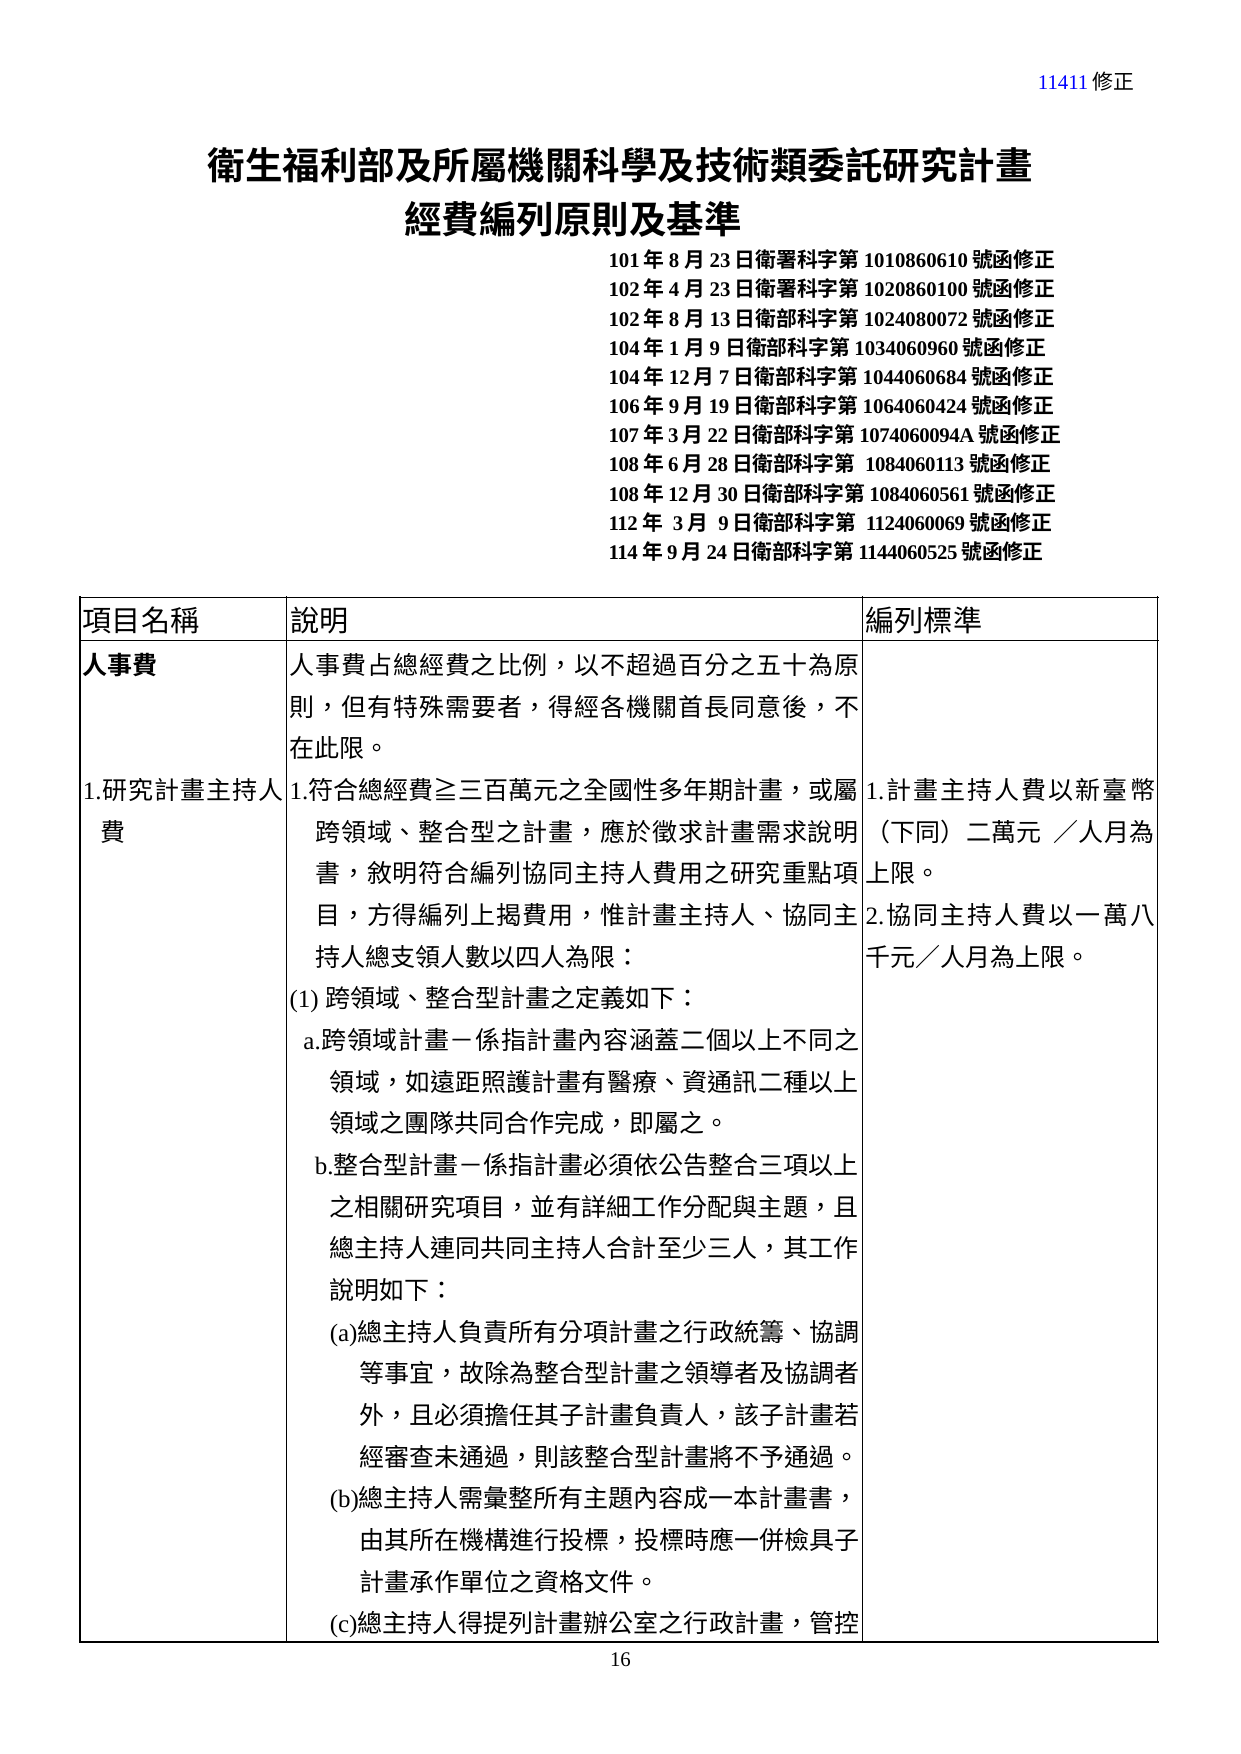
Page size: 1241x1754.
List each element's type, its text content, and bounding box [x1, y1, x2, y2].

table_header 編列標準 [863, 598, 1157, 640]
table_header 說明 [287, 598, 862, 640]
table_cell 人事費占總經費之比例，以不超過百分之五十為原則，但有特殊需要者，得經各機關首長同意後，不在此限。 1.符合總經費≧三百萬元之全國性多年期計畫，或屬跨領域、整合型之計畫，應於徵求計畫需求說明書，敘明符合編列協同主持人費用之研究重點項目，方得編列上揭費用，惟計畫主持人、協同主持人總支領人數以四人為限： (1) 跨領域、整合型計畫之定義如下： a.跨領域計畫－係指計畫內容涵蓋二個以上不同之領域，如遠距照護計畫有醫療、資通訊二種以上領域之團隊共同合作完成，即屬之。 b.整合型計畫－係指計畫必須依公告整合三項以上之相關研究項目，並有詳細工作分配與主題，且總主持人連同共同主持人合計至少三人，其工作說明如下： (a)總主持人負責所有分項計畫之行政統籌、協調等事宜，故除為整合型計畫之領導者及協調者外，且必須擔任其子計畫負責人，該子計畫若經審查未通過，則該整合型計畫將不予通過。 (b)總主持人需彙整所有主題內容成一本計畫書，由其所在機構進行投標，投標時應一併檢具子計畫承作單位之資格文件。 (c)總主持人得提列計畫辦公室之行政計畫，管控 [287, 641, 862, 1641]
text 104年12月7日衛部科字第1044060684號函修正 [608, 361, 1092, 390]
text 114年9月24日衛部科字第1144060525號函修正 [608, 536, 1092, 565]
text 106年9月19日衛部科字第1064060424號函修正 [608, 390, 1092, 419]
text 102年4 月23日衛署科字第1020860100號函修正 [608, 273, 1112, 303]
text 108年6月28日衛部科字第 1084060113 號函修正 [608, 448, 1092, 478]
text 102年8 月13日衛部科字第1024080072號函修正 [608, 303, 1112, 332]
text 112年 3月 9日衛部科字第 1124060069 號函修正 [608, 507, 1092, 536]
text 104年1 月9 日衛部科字第1034060960號函修正 [608, 332, 1092, 361]
table_cell 1.計畫主持人費以新臺幣（下同）二萬元 ∕人月為上限。 2.協同主持人費以一萬八千元∕人月為上限。 [863, 641, 1157, 1641]
text 衛生福利部及所屬機關科學及技術類委託研究計畫 [106, 136, 1133, 190]
table_header 項目名稱 [81, 598, 286, 640]
text 108年12月30日衛部科字第1084060561號函修正 [608, 478, 1092, 507]
text 經費編列原則及基準 [106, 190, 1133, 244]
text 107年3月22日衛部科字第1074060094A號函修正 [608, 419, 1092, 448]
table_cell 人事費 1.研究計畫主持人費 [81, 641, 286, 1641]
text 101年8 月23日衛署科字第1010860610號函修正 [608, 244, 1112, 273]
